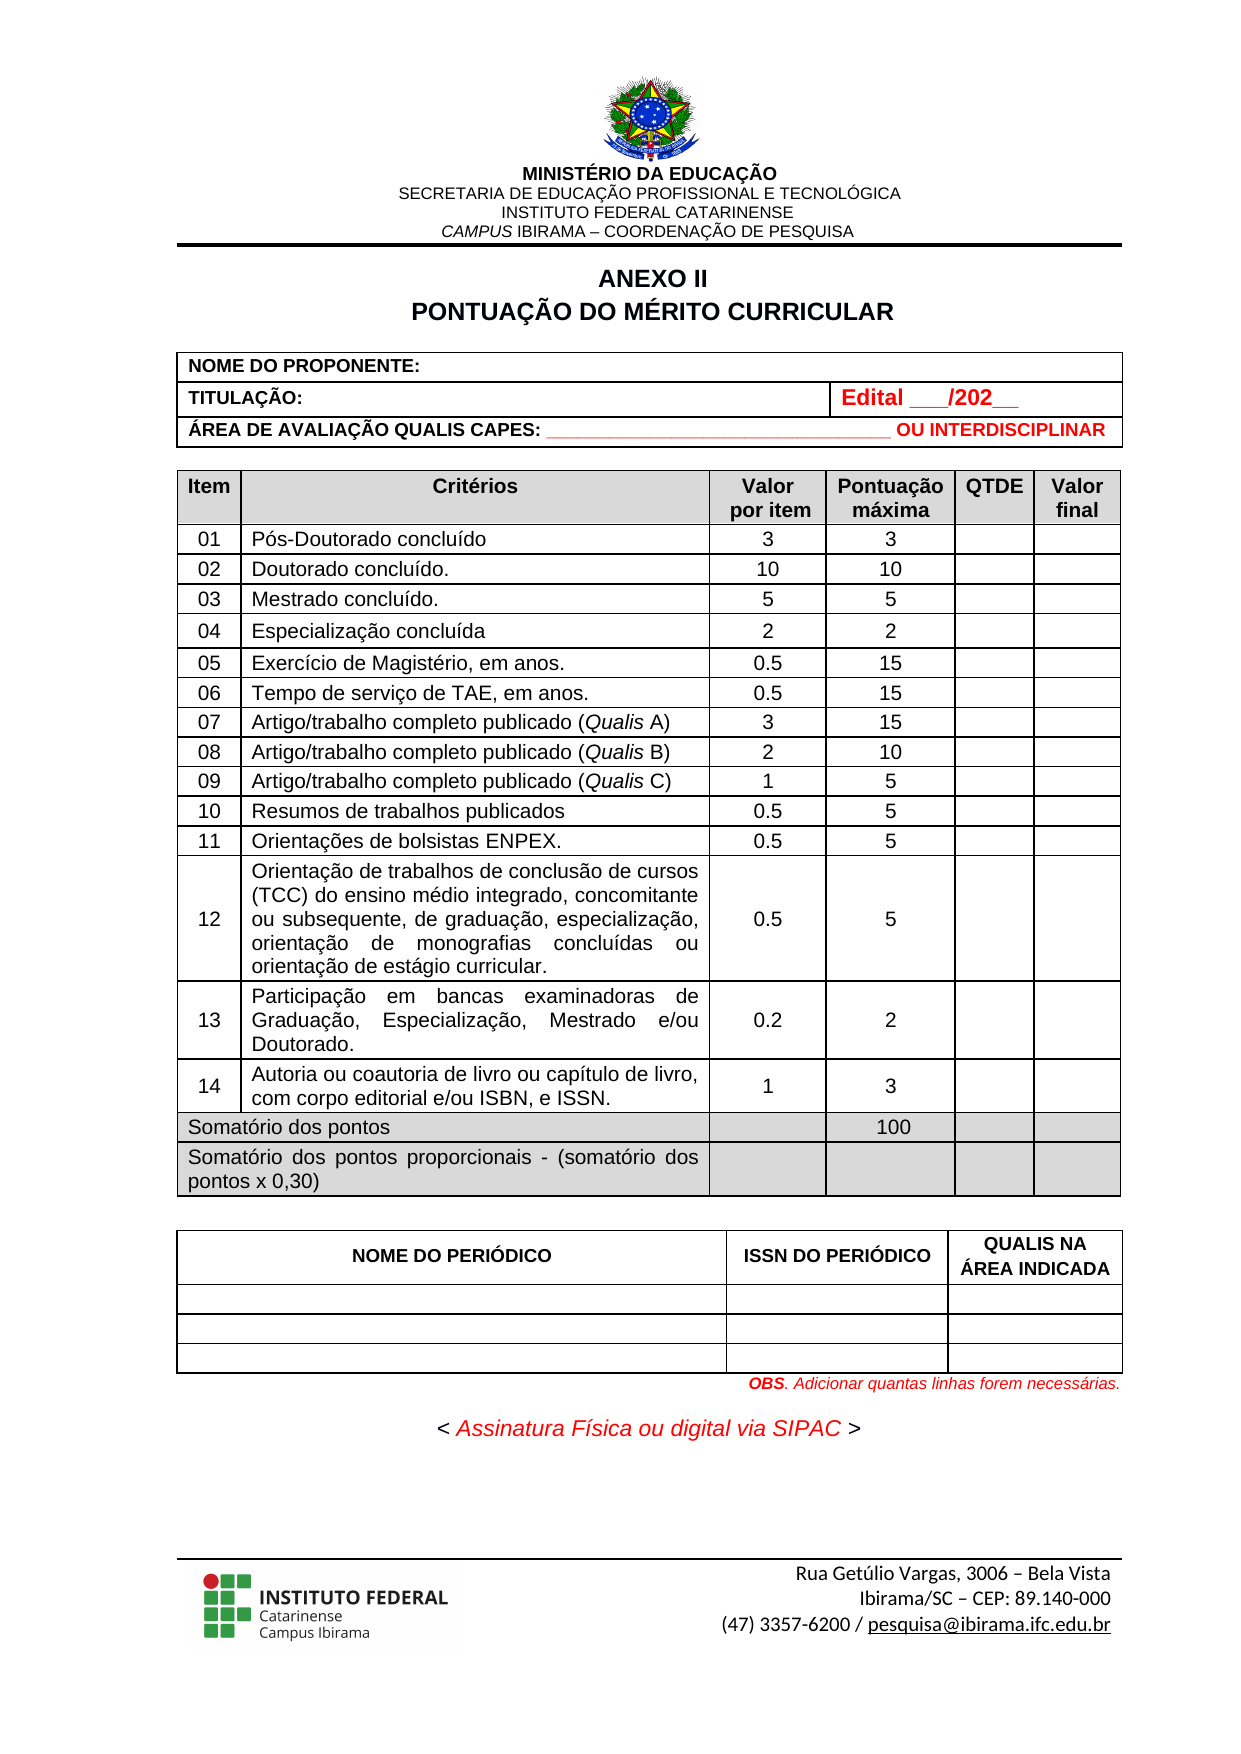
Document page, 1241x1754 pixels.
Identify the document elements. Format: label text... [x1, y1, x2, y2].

table_cell [1035, 738, 1120, 766]
table_header Valor por item [710, 471, 825, 523]
table_cell 0.5 [710, 678, 825, 706]
table_cell [956, 767, 1033, 795]
table_cell [956, 1143, 1033, 1195]
table_cell [1035, 708, 1120, 736]
table_cell 5 [827, 767, 954, 795]
table_cell 07 [178, 708, 240, 736]
table_cell [1035, 767, 1120, 795]
table_cell Participação em bancas examinadoras de Graduação, Especialização, Mestrado e/ou Doutorado. [242, 982, 709, 1058]
table_cell Pós-Doutorado concluído [242, 525, 709, 553]
table_cell 08 [178, 738, 240, 766]
text PONTUAÇÃO DO MÉRITO CURRICULAR [177, 297, 1122, 326]
table_cell 02 [178, 555, 240, 583]
table_cell [956, 827, 1033, 855]
table_cell [1035, 827, 1120, 855]
table_cell 10 [827, 555, 954, 583]
table_cell 5 [827, 856, 954, 980]
text OBS. Adicionar quantas linhas forem necessárias. [177, 1374, 1122, 1393]
table_cell 0.2 [710, 982, 825, 1058]
table_cell 2 [710, 738, 825, 766]
table_cell [178, 1344, 726, 1372]
table_cell [1035, 525, 1120, 553]
table_cell 0.5 [710, 827, 825, 855]
table_cell [956, 614, 1033, 647]
table_cell 2 [827, 614, 954, 647]
table_header Critérios [242, 471, 709, 523]
table_cell 1 [710, 767, 825, 795]
table_cell [710, 1113, 825, 1141]
table_cell [956, 678, 1033, 706]
table_cell Somatório dos pontos [178, 1113, 709, 1141]
table_cell [1035, 797, 1120, 825]
table_cell 05 [178, 649, 240, 677]
table_cell Especialização concluída [242, 614, 709, 647]
table_cell 09 [178, 767, 240, 795]
table_cell [956, 738, 1033, 766]
table_cell [956, 649, 1033, 677]
table_cell 5 [710, 585, 825, 612]
table_header QUALIS NA ÁREA INDICADA [949, 1231, 1122, 1284]
table_cell [956, 1113, 1033, 1141]
table_cell Exercício de Magistério, em anos. [242, 649, 709, 677]
table_header NOME DO PERIÓDICO [178, 1231, 726, 1284]
table_cell 3 [710, 708, 825, 736]
table_cell Somatório dos pontos proporcionais - (somatório dos pontos x 0,30) [178, 1143, 709, 1195]
table_cell TITULAÇÃO: [178, 383, 829, 416]
table_cell [827, 1143, 954, 1195]
table_cell [727, 1285, 947, 1313]
table_cell 3 [827, 525, 954, 553]
table_cell [1035, 1143, 1120, 1195]
table_cell 3 [827, 1060, 954, 1112]
table_cell Artigo/trabalho completo publicado (Qualis A) [242, 708, 709, 736]
text ANEXO II [177, 264, 1122, 292]
table_header Valor final [1035, 471, 1120, 523]
table_cell Artigo/trabalho completo publicado (Qualis B) [242, 738, 709, 766]
table_cell [1035, 585, 1120, 612]
table_header NOME DO PROPONENTE: [178, 353, 1122, 381]
table_cell Tempo de serviço de TAE, em anos. [242, 678, 709, 706]
table_cell 0.5 [710, 856, 825, 980]
table_cell [1035, 649, 1120, 677]
table_cell 12 [178, 856, 240, 980]
table_cell ÁREA DE AVALIAÇÃO QUALIS CAPES: _________________________________ OU INTERDISCIPLINAR [178, 418, 1122, 446]
table_cell [1035, 856, 1120, 980]
table_cell [956, 797, 1033, 825]
table_cell 0.5 [710, 649, 825, 677]
table_cell [1035, 555, 1120, 583]
table_cell [956, 708, 1033, 736]
table_cell [956, 856, 1033, 980]
table_cell [949, 1315, 1122, 1343]
table_cell 04 [178, 614, 240, 647]
table_cell 100 [827, 1113, 954, 1141]
table_cell 5 [827, 585, 954, 612]
table_cell 15 [827, 708, 954, 736]
table_cell 13 [178, 982, 240, 1058]
table_cell 06 [178, 678, 240, 706]
table_cell [178, 1315, 726, 1343]
table_cell [1035, 1113, 1120, 1141]
table_cell [1035, 982, 1120, 1058]
table_header QTDE [956, 471, 1033, 523]
text < Assinatura Física ou digital via SIPAC > [177, 1415, 1122, 1441]
table_cell [956, 982, 1033, 1058]
table_cell 03 [178, 585, 240, 612]
table_cell [956, 555, 1033, 583]
table_header Pontuação máxima [827, 471, 954, 523]
table_cell Mestrado concluído. [242, 585, 709, 612]
table_cell 2 [827, 982, 954, 1058]
table_cell Autoria ou coautoria de livro ou capítulo de livro, com corpo editorial e/ou ISBN, e ISSN. [242, 1060, 709, 1112]
table_cell [1035, 678, 1120, 706]
table_cell [956, 1060, 1033, 1112]
table_cell [956, 585, 1033, 612]
table_cell [727, 1315, 947, 1343]
table_header ISSN DO PERIÓDICO [727, 1231, 947, 1284]
table_cell [178, 1285, 726, 1313]
table_cell Edital ___/202__ [831, 383, 1122, 416]
table_cell Doutorado concluído. [242, 555, 709, 583]
table_header Item [178, 471, 240, 523]
table_cell 10 [178, 797, 240, 825]
table_cell 01 [178, 525, 240, 553]
table_cell 3 [710, 525, 825, 553]
table_cell Artigo/trabalho completo publicado (Qualis C) [242, 767, 709, 795]
table_cell 11 [178, 827, 240, 855]
table_cell [949, 1344, 1122, 1372]
table_cell [956, 525, 1033, 553]
table_cell [710, 1143, 825, 1195]
table_cell Orientação de trabalhos de conclusão de cursos (TCC) do ensino médio integrado, concomitante ou subsequente, de graduação, especialização, orientação de monografias concluídas ou orientação de estágio curricular. [242, 856, 709, 980]
table_cell 0.5 [710, 797, 825, 825]
table_cell [1035, 1060, 1120, 1112]
table_cell 15 [827, 649, 954, 677]
table_cell 2 [710, 614, 825, 647]
table_cell Orientações de bolsistas ENPEX. [242, 827, 709, 855]
table_cell Resumos de trabalhos publicados [242, 797, 709, 825]
table_cell 14 [178, 1060, 240, 1112]
table_cell 5 [827, 827, 954, 855]
table_cell [727, 1344, 947, 1372]
table_cell [1035, 614, 1120, 647]
table_cell [949, 1285, 1122, 1313]
table_cell 5 [827, 797, 954, 825]
table_cell 15 [827, 678, 954, 706]
table_cell 10 [710, 555, 825, 583]
table_cell 10 [827, 738, 954, 766]
table_cell 1 [710, 1060, 825, 1112]
